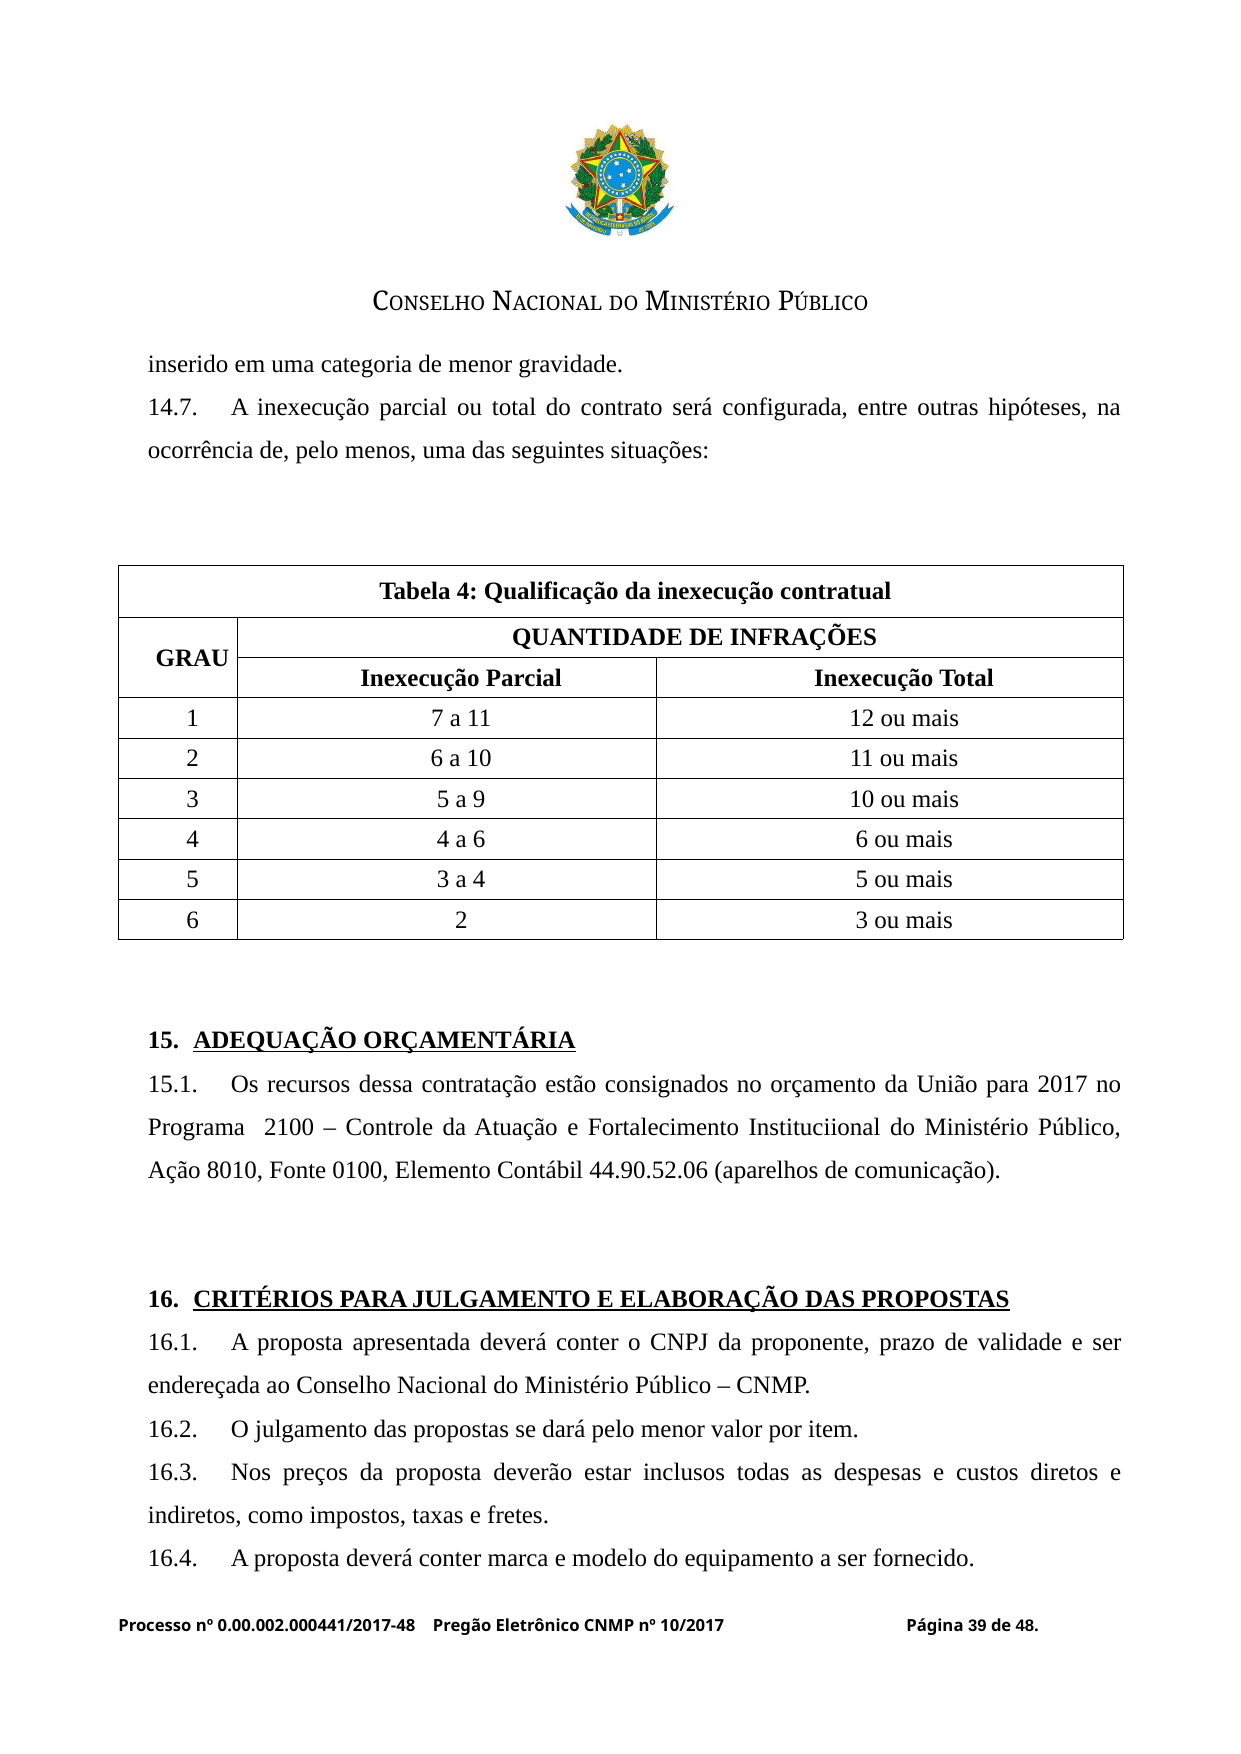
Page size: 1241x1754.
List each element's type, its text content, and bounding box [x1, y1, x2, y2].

table_header Tabela 4: Qualificação da inexecução contratual [119, 566, 1123, 617]
table_cell 7 a 11 [238, 698, 656, 738]
list ADEQUAÇÃO ORÇAMENTÁRIA [148, 1026, 1122, 1054]
list Os recursos dessa contratação estão consignados no orçamento da União para 2017 no Programa 2100 – Controle da Atuação e Fortalecimento Instituciional do Ministério Público, Ação 8010, Fonte 0100, Elemento Contábil 44.90.52.06 (aparelhos de comunicação). [148, 1069, 1122, 1184]
table_cell 3 [119, 779, 237, 818]
table_cell 2 [238, 900, 656, 939]
table_cell 5 [119, 860, 237, 899]
table_cell QUANTIDADE DE INFRAÇÕES [238, 618, 1123, 657]
list A inexecução parcial ou total do contrato será configurada, entre outras hipóteses, na ocorrência de, pelo menos, uma das seguintes situações: [148, 392, 1122, 464]
table_cell 4 a 6 [238, 819, 656, 858]
table_cell 11 ou mais [657, 739, 1123, 778]
list Nos preços da proposta deverão estar inclusos todas as despesas e custos diretos e indiretos, como impostos, taxas e fretes. [148, 1457, 1122, 1529]
table_cell 6 ou mais [657, 819, 1123, 858]
list inserido em uma categoria de menor gravidade. [148, 349, 1122, 378]
table_cell GRAU [119, 618, 237, 697]
table_cell 5 ou mais [657, 860, 1123, 899]
table_cell 6 a 10 [238, 739, 656, 778]
list A proposta deverá conter marca e modelo do equipamento a ser fornecido. [148, 1543, 1122, 1572]
table_cell 10 ou mais [657, 779, 1123, 818]
list O julgamento das propostas se dará pelo menor valor por item. [148, 1414, 1122, 1442]
table_cell 1 [119, 698, 237, 738]
table_cell 6 [119, 900, 237, 939]
table_cell 3 a 4 [238, 860, 656, 899]
table_cell Inexecução Parcial [238, 658, 656, 697]
list CRITÉRIOS PARA JULGAMENTO E ELABORAÇÃO DAS PROPOSTAS [148, 1284, 1122, 1313]
table_cell 5 a 9 [238, 779, 656, 818]
table_cell Inexecução Total [657, 658, 1123, 697]
table_cell 12 ou mais [657, 698, 1123, 738]
table_cell 2 [119, 739, 237, 778]
list A proposta apresentada deverá conter o CNPJ da proponente, prazo de validade e ser endereçada ao Conselho Nacional do Ministério Público – CNMP. [148, 1327, 1122, 1399]
table_cell 3 ou mais [657, 900, 1123, 939]
table_cell 4 [119, 819, 237, 858]
